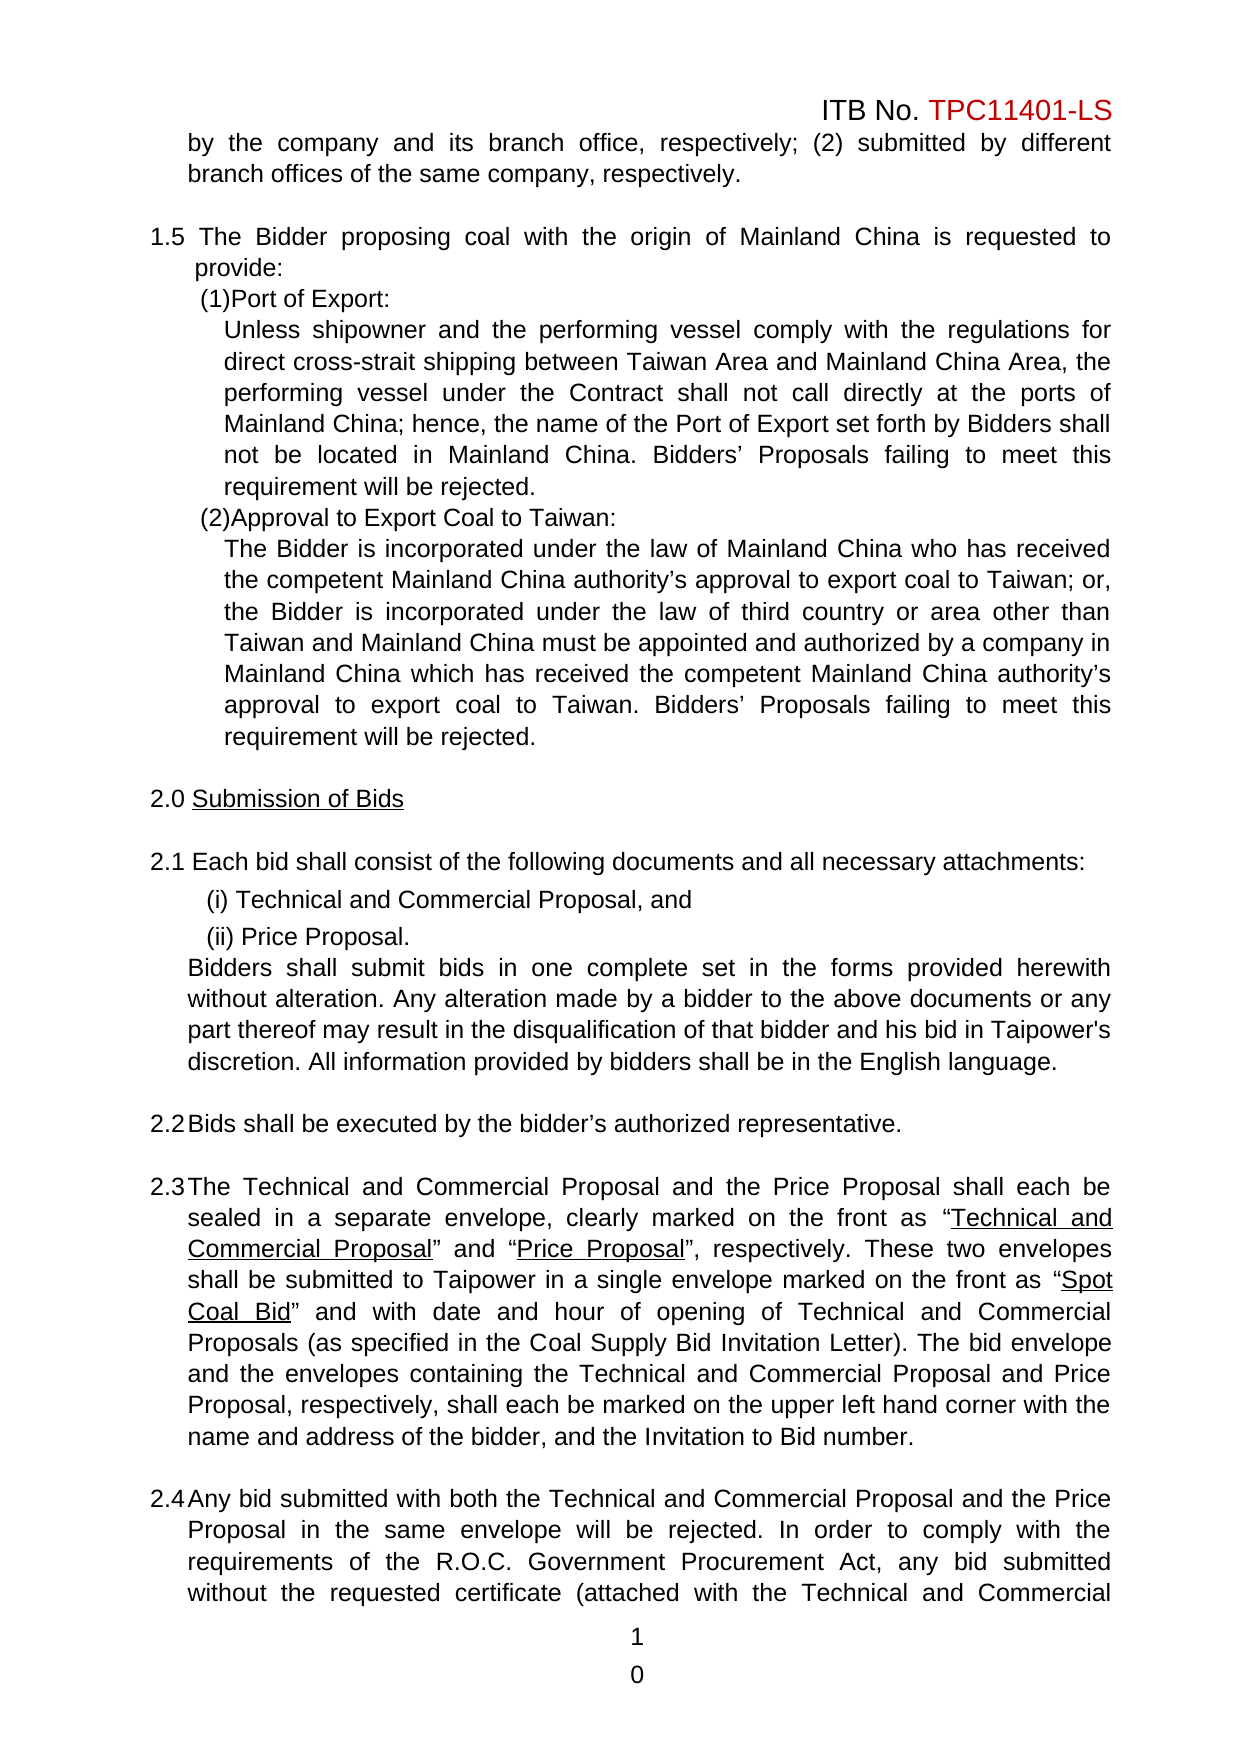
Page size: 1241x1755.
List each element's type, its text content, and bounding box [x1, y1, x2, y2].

text 2.4 Any bid submitted with both the Technical and Commercial Proposal and the Price Proposal in the same envelope will be rejected. In order to comply with the requirements of the R.O.C. Government Procurement Act, any bid submitted without the requested certificate (attached with the Technical and Commercial [150, 1482, 1113, 1607]
text 1.5 The Bidder proposing coal with the origin of Mainland China is requested to provide: [150, 220, 1113, 282]
text 2.0 Submission of Bids [150, 782, 1113, 814]
text (1)Port of Export: [200, 282, 1113, 314]
text Unless shipowner and the performing vessel comply with the regulations for direct cross-strait shipping between Taiwan Area and Mainland China Area, the performing vessel under the Contract shall not call directly at the ports of Mainland China; hence, the name of the Port of Export set forth by Bidders shall not be located in Mainland China. Bidders’ Proposals failing to meet this requirement will be rejected. [224, 314, 1113, 501]
text The Bidder is incorporated under the law of Mainland China who has received the competent Mainland China authority’s approval to export coal to Taiwan; or, the Bidder is incorporated under the law of third country or area other than Taiwan and Mainland China must be appointed and authorized by a company in Mainland China which has received the competent Mainland China authority’s approval to export coal to Taiwan. Bidders’ Proposals failing to meet this requirement will be rejected. [224, 532, 1113, 751]
text (i) Technical and Commercial Proposal, and [150, 876, 1113, 914]
text 2.2 Bids shall be executed by the bidder’s authorized representative. [150, 1107, 1113, 1139]
text (ii) Price Proposal. [150, 914, 1113, 951]
text (2)Approval to Export Coal to Taiwan: [200, 501, 1113, 532]
text 2.1 Each bid shall consist of the following documents and all necessary attachments: [150, 845, 1113, 876]
text 2.3 The Technical and Commercial Proposal and the Price Proposal shall each be sealed in a separate envelope, clearly marked on the front as “Technical and Commercial Proposal” and “Price Proposal”, respectively. These two envelopes shall be submitted to Taipower in a single envelope marked on the front as “Spot Coal Bid” and with date and hour of opening of Technical and Commercial Proposals (as specified in the Coal Supply Bid Invitation Letter). The bid envelope and the envelopes containing the Technical and Commercial Proposal and Price Proposal, respectively, shall each be marked on the upper left hand corner with the name and address of the bidder, and the Invitation to Bid number. [150, 1170, 1113, 1451]
text by the company and its branch office, respectively; (2) submitted by different branch offices of the same company, respectively. [150, 126, 1113, 189]
text Bidders shall submit bids in one complete set in the forms provided herewith without alteration. Any alteration made by a bidder to the above documents or any part thereof may result in the disqualification of that bidder and his bid in Taipower's discretion. All information provided by bidders shall be in the English language. [187, 951, 1113, 1076]
